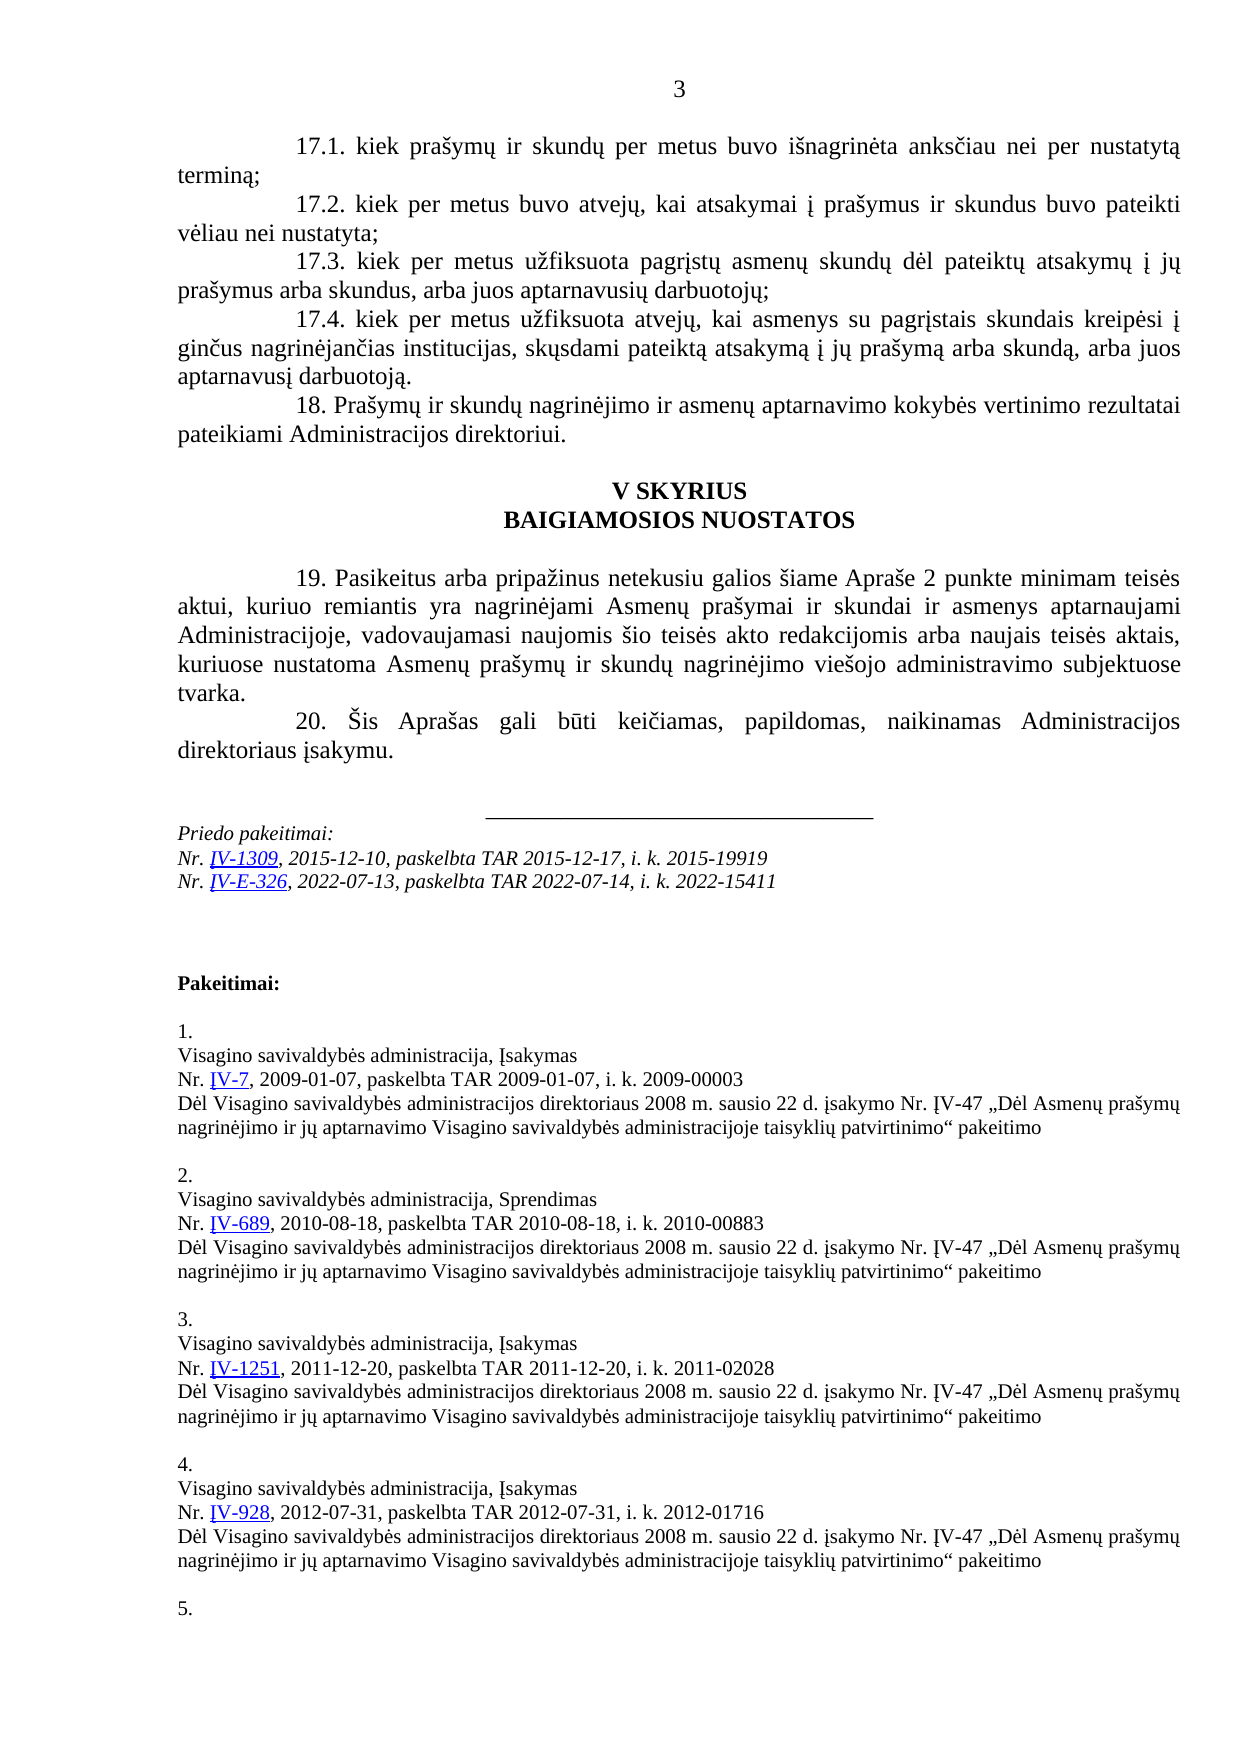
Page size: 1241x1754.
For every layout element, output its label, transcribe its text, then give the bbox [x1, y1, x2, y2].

text Dėl Visagino savivaldybės administracijos direktoriaus 2008 m. sausio 22 d. įsakymo Nr. ĮV-47 „Dėl Asmenų prašymų nagrinėjimo ir jų aptarnavimo Visagino savivaldybės administracijoje taisyklių patvirtinimo“ pakeitimo [177, 1379, 1181, 1428]
text V SKYRIUS [177, 476, 1181, 505]
text Nr. ĮV-928, 2012-07-31, paskelbta TAR 2012-07-31, i. k. 2012-01716 [177, 1500, 1181, 1524]
text Dėl Visagino savivaldybės administracijos direktoriaus 2008 m. sausio 22 d. įsakymo Nr. ĮV-47 „Dėl Asmenų prašymų nagrinėjimo ir jų aptarnavimo Visagino savivaldybės administracijoje taisyklių patvirtinimo“ pakeitimo [177, 1235, 1181, 1283]
text BAIGIAMOSIOS NUOSTATOS [177, 505, 1181, 534]
text Visagino savivaldybės administracija, Įsakymas [177, 1476, 1181, 1500]
text 18. Prašymų ir skundų nagrinėjimo ir asmenų aptarnavimo kokybės vertinimo rezultatai pateikiami Administracijos direktoriui. [177, 390, 1181, 448]
text Nr. ĮV-7, 2009-01-07, paskelbta TAR 2009-01-07, i. k. 2009-00003 [177, 1067, 1181, 1091]
text Nr. ĮV-689, 2010-08-18, paskelbta TAR 2010-08-18, i. k. 2010-00883 [177, 1211, 1181, 1235]
text 17.1. kiek prašymų ir skundų per metus buvo išnagrinėta anksčiau nei per nustatytą terminą; [177, 131, 1181, 189]
text Nr. ĮV-1251, 2011-12-20, paskelbta TAR 2011-12-20, i. k. 2011-02028 [177, 1355, 1181, 1379]
text Pakeitimai: [177, 970, 1181, 994]
text Visagino savivaldybės administracija, Įsakymas [177, 1043, 1181, 1067]
text 2. [177, 1163, 1181, 1187]
text 4. [177, 1452, 1181, 1476]
text 3. [177, 1307, 1181, 1331]
text 5. [177, 1596, 1181, 1620]
text _______________________________ [177, 793, 1181, 821]
text Visagino savivaldybės administracija, Įsakymas [177, 1331, 1181, 1355]
text Nr. ĮV-1309, 2015-12-10, paskelbta TAR 2015-12-17, i. k. 2015-19919 [177, 845, 1181, 869]
text Priedo pakeitimai: [177, 821, 1181, 845]
text 20. Šis Aprašas gali būti keičiamas, papildomas, naikinamas Administracijos direktoriaus įsakymu. [177, 706, 1181, 764]
text 17.2. kiek per metus buvo atvejų, kai atsakymai į prašymus ir skundus buvo pateikti vėliau nei nustatyta; [177, 189, 1181, 246]
text 1. [177, 1018, 1181, 1043]
text 17.3. kiek per metus užfiksuota pagrįstų asmenų skundų dėl pateiktų atsakymų į jų prašymus arba skundus, arba juos aptarnavusių darbuotojų; [177, 246, 1181, 304]
text Dėl Visagino savivaldybės administracijos direktoriaus 2008 m. sausio 22 d. įsakymo Nr. ĮV-47 „Dėl Asmenų prašymų nagrinėjimo ir jų aptarnavimo Visagino savivaldybės administracijoje taisyklių patvirtinimo“ pakeitimo [177, 1524, 1181, 1572]
text 19. Pasikeitus arba pripažinus netekusiu galios šiame Apraše 2 punkte minimam teisės aktui, kuriuo remiantis yra nagrinėjami Asmenų prašymai ir skundai ir asmenys aptarnaujami Administracijoje, vadovaujamasi naujomis šio teisės akto redakcijomis arba naujais teisės aktais, kuriuose nustatoma Asmenų prašymų ir skundų nagrinėjimo viešojo administravimo subjektuose tvarka. [177, 563, 1181, 706]
text 17.4. kiek per metus užfiksuota atvejų, kai asmenys su pagrįstais skundais kreipėsi į ginčus nagrinėjančias institucijas, skųsdami pateiktą atsakymą į jų prašymą arba skundą, arba juos aptarnavusį darbuotoją. [177, 304, 1181, 390]
text Dėl Visagino savivaldybės administracijos direktoriaus 2008 m. sausio 22 d. įsakymo Nr. ĮV-47 „Dėl Asmenų prašymų nagrinėjimo ir jų aptarnavimo Visagino savivaldybės administracijoje taisyklių patvirtinimo“ pakeitimo [177, 1091, 1181, 1139]
text Nr. ĮV-E-326, 2022-07-13, paskelbta TAR 2022-07-14, i. k. 2022-15411 [177, 869, 1181, 893]
text Visagino savivaldybės administracija, Sprendimas [177, 1187, 1181, 1211]
